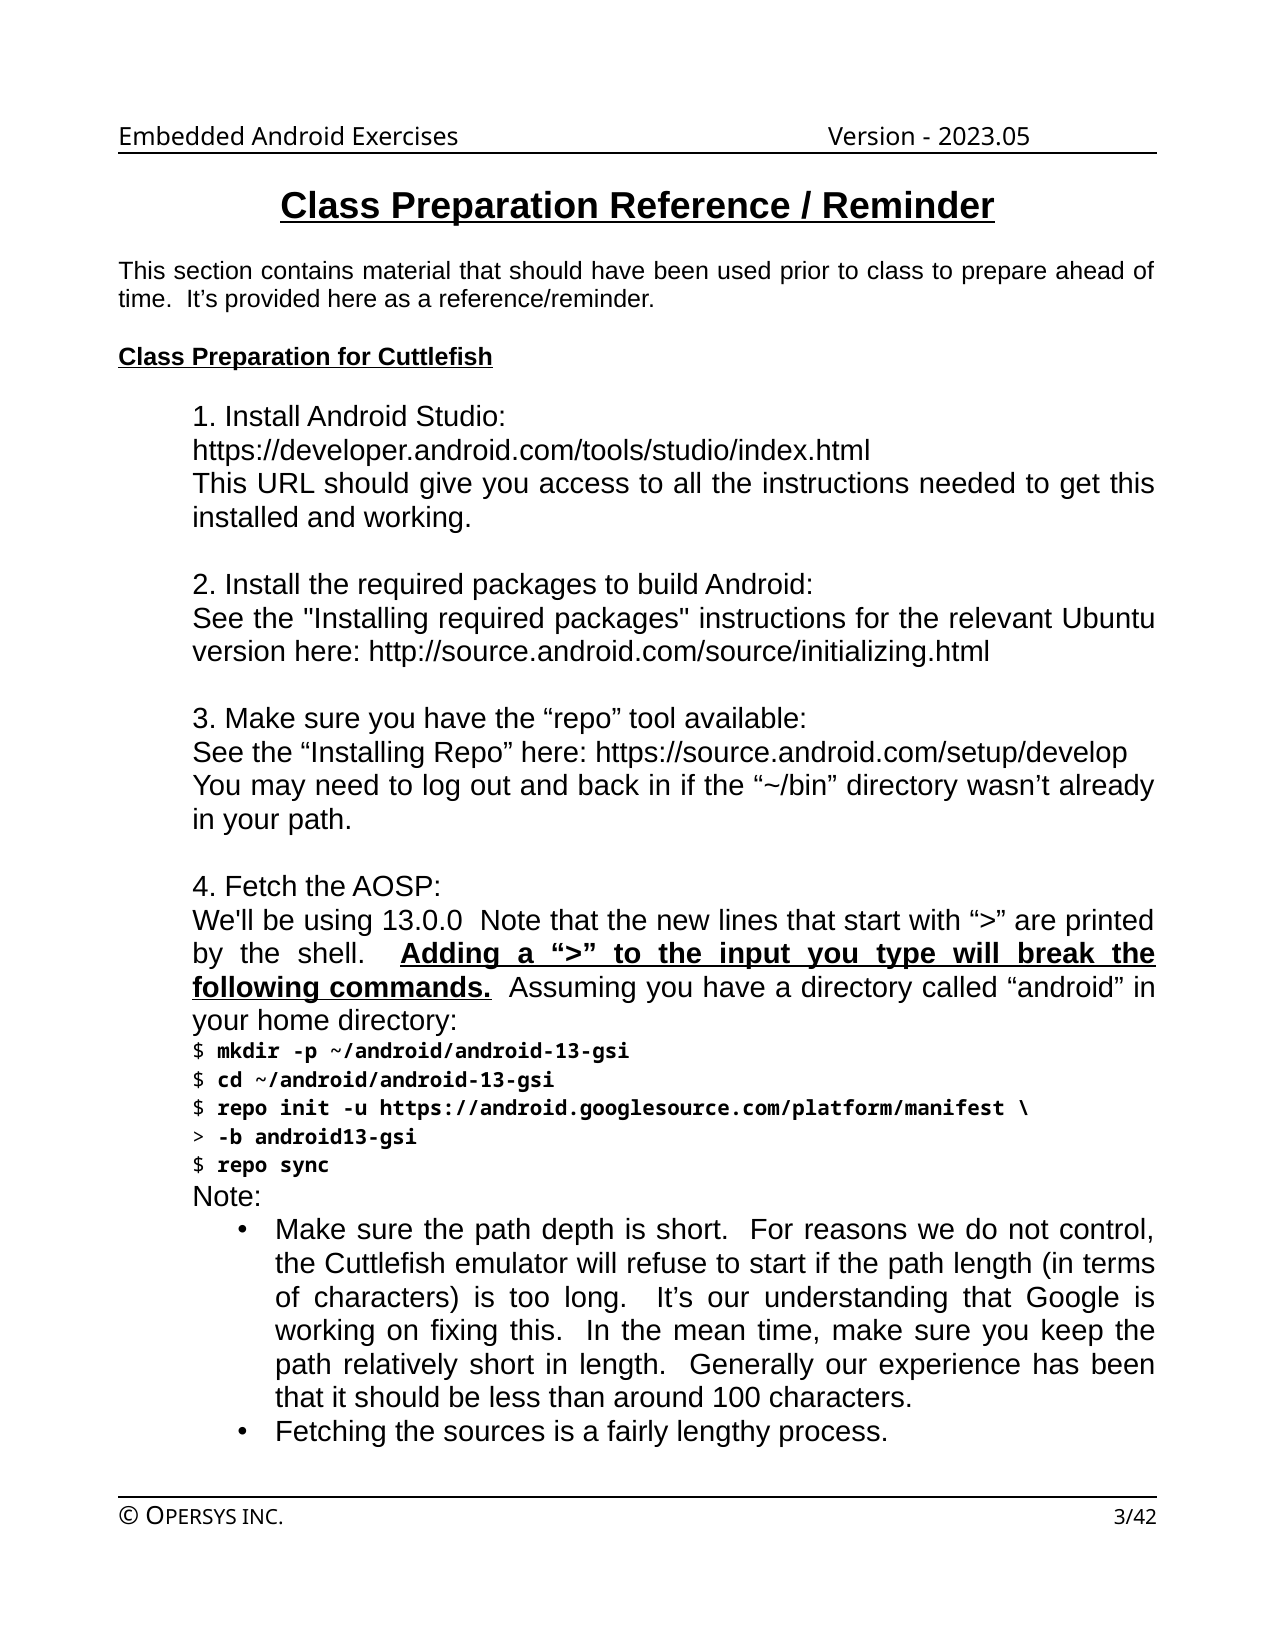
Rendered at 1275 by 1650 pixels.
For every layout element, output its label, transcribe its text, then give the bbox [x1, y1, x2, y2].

text 4. Fetch the AOSP: [192, 869, 1157, 902]
text Class Preparation for Cuttlefish [118, 342, 1157, 371]
text $ repo init -u https://android.googlesource.com/platform/manifest \ [192, 1093, 1157, 1122]
text 1. Install Android Studio: [192, 399, 1157, 433]
text > -b android13-gsi [192, 1122, 1157, 1150]
text This URL should give you access to all the instructions needed to get this installed and working. [192, 466, 1157, 533]
text See the "Installing required packages" instructions for the relevant Ubuntu version here: http://source.android.com/source/initializing.html [192, 601, 1157, 668]
text $ repo sync [192, 1150, 1157, 1179]
text $ mkdir -p ~/android/android-13-gsi [192, 1037, 1157, 1065]
text $ cd ~/android/android-13-gsi [192, 1065, 1157, 1093]
text Class Preparation Reference / Reminder [118, 184, 1157, 227]
text https://developer.android.com/tools/studio/index.html [192, 433, 1157, 466]
text See the “Installing Repo” here: https://source.android.com/setup/develop [192, 735, 1157, 768]
text Note: [192, 1179, 1157, 1212]
text You may need to log out and back in if the “~/bin” directory wasn’t already in your path. [192, 768, 1157, 835]
text 2. Install the required packages to build Android: [192, 567, 1157, 601]
text This section contains material that should have been used prior to class to prepare ahead of time. It’s provided here as a reference/reminder. [118, 256, 1157, 313]
text 3. Make sure you have the “repo” tool available: [192, 701, 1157, 735]
list Fetching the sources is a fairly lengthy process. [237, 1414, 1157, 1448]
list Make sure the path depth is short. For reasons we do not control, the Cuttlefish emulator will refuse to start if the path length (in terms of characters) is too long. It’s our understanding that Google is working on fixing this. In the mean time, make sure you keep the path relatively short in length. Generally our experience has been that it should be less than around 100 characters. [237, 1212, 1157, 1414]
text We'll be using 13.0.0 Note that the new lines that start with “>” are printed by the shell. Adding a “>” to the input you type will break the following commands. Assuming you have a directory called “android” in your home directory: [192, 902, 1157, 1037]
